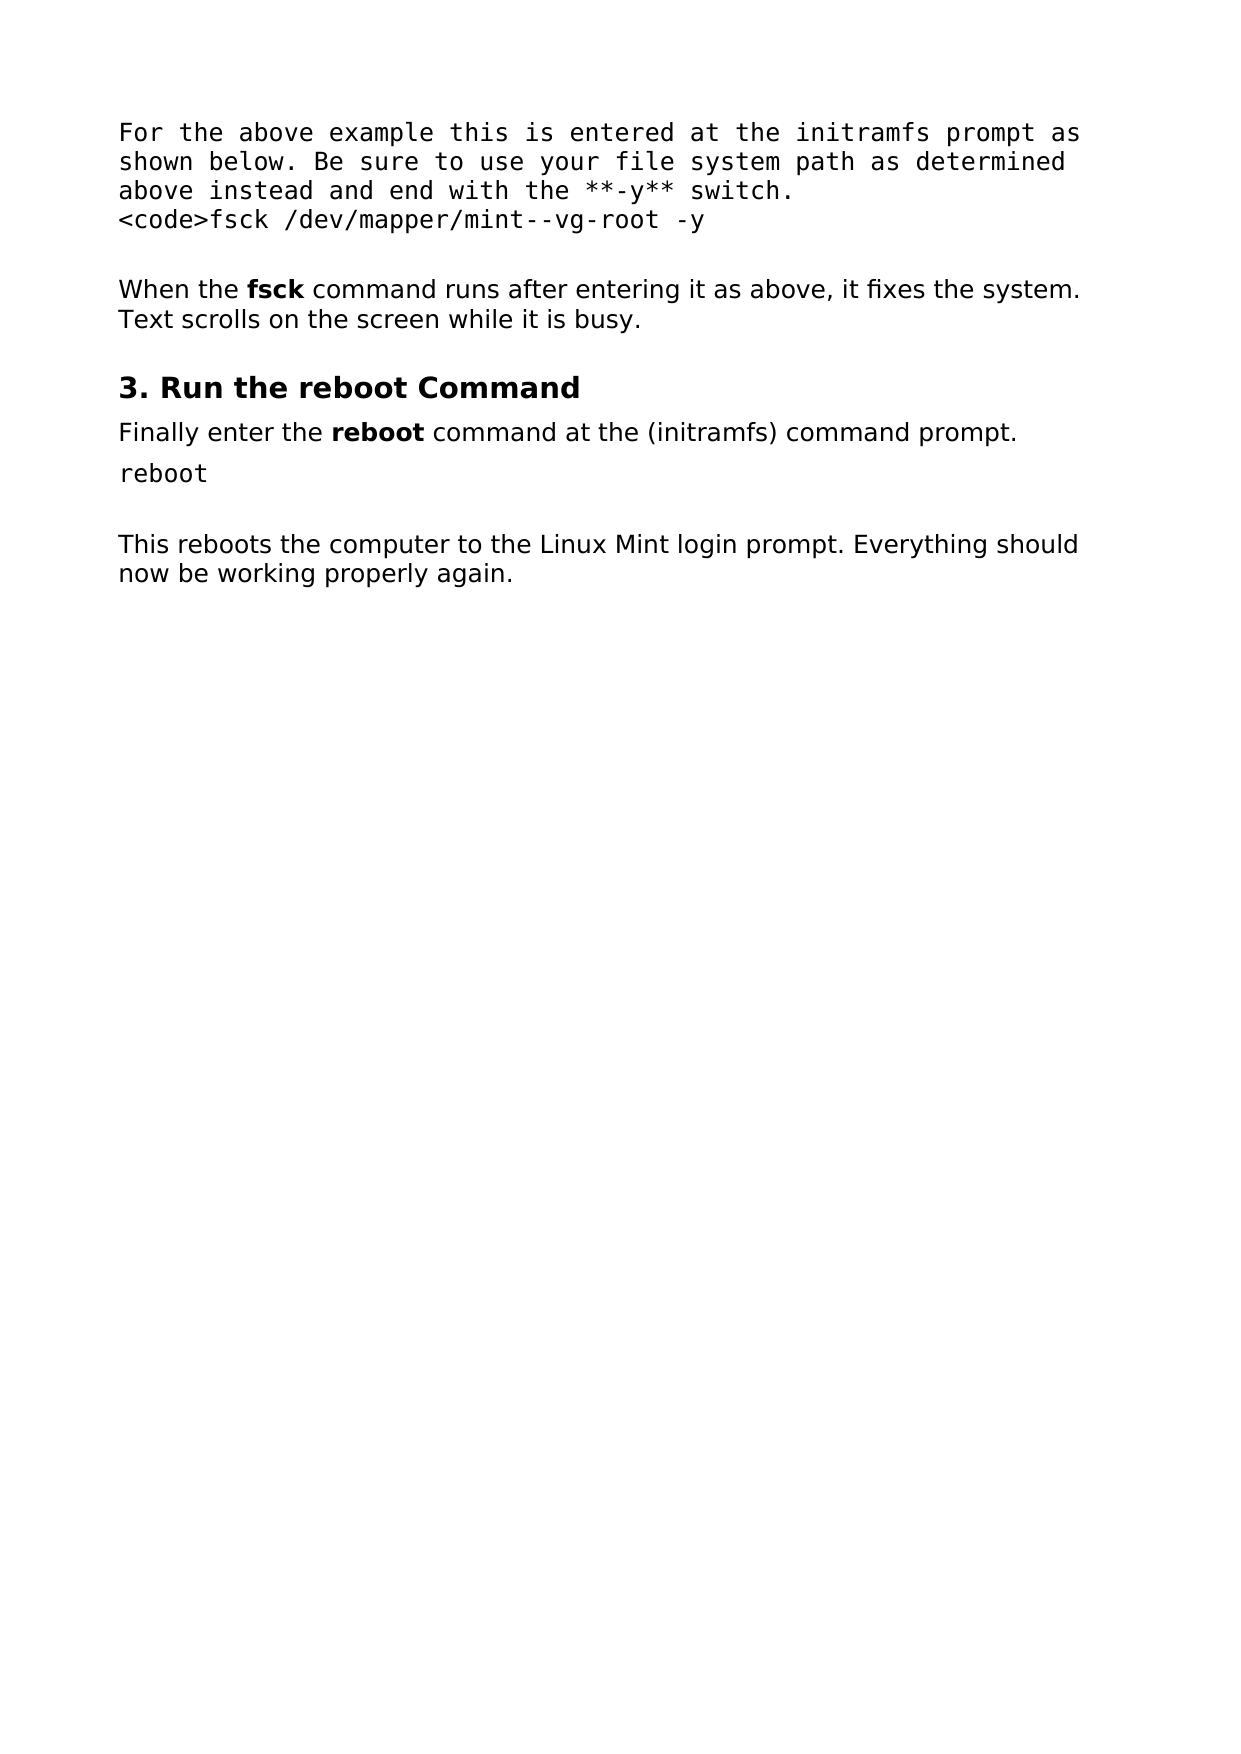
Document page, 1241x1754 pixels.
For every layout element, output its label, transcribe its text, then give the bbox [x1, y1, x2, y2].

text Finally enter the reboot command at the (initramfs) command prompt. [118, 418, 1122, 447]
text For the above example this is entered at the initramfs prompt as shown below. Be sure to use your file system path as determined above instead and end with the **-y** switch. <code>fsck /dev/mapper/mint--vg-root -y [118, 118, 1122, 264]
text When the fsck command runs after entering it as above, it fixes the system. Text scrolls on the screen while it is busy. [118, 276, 1122, 334]
subtitle 3. Run the reboot Command [118, 372, 1122, 406]
text reboot [118, 460, 1122, 518]
text This reboots the computer to the Linux Mint login prompt. Everything should now be working properly again. [118, 530, 1122, 588]
